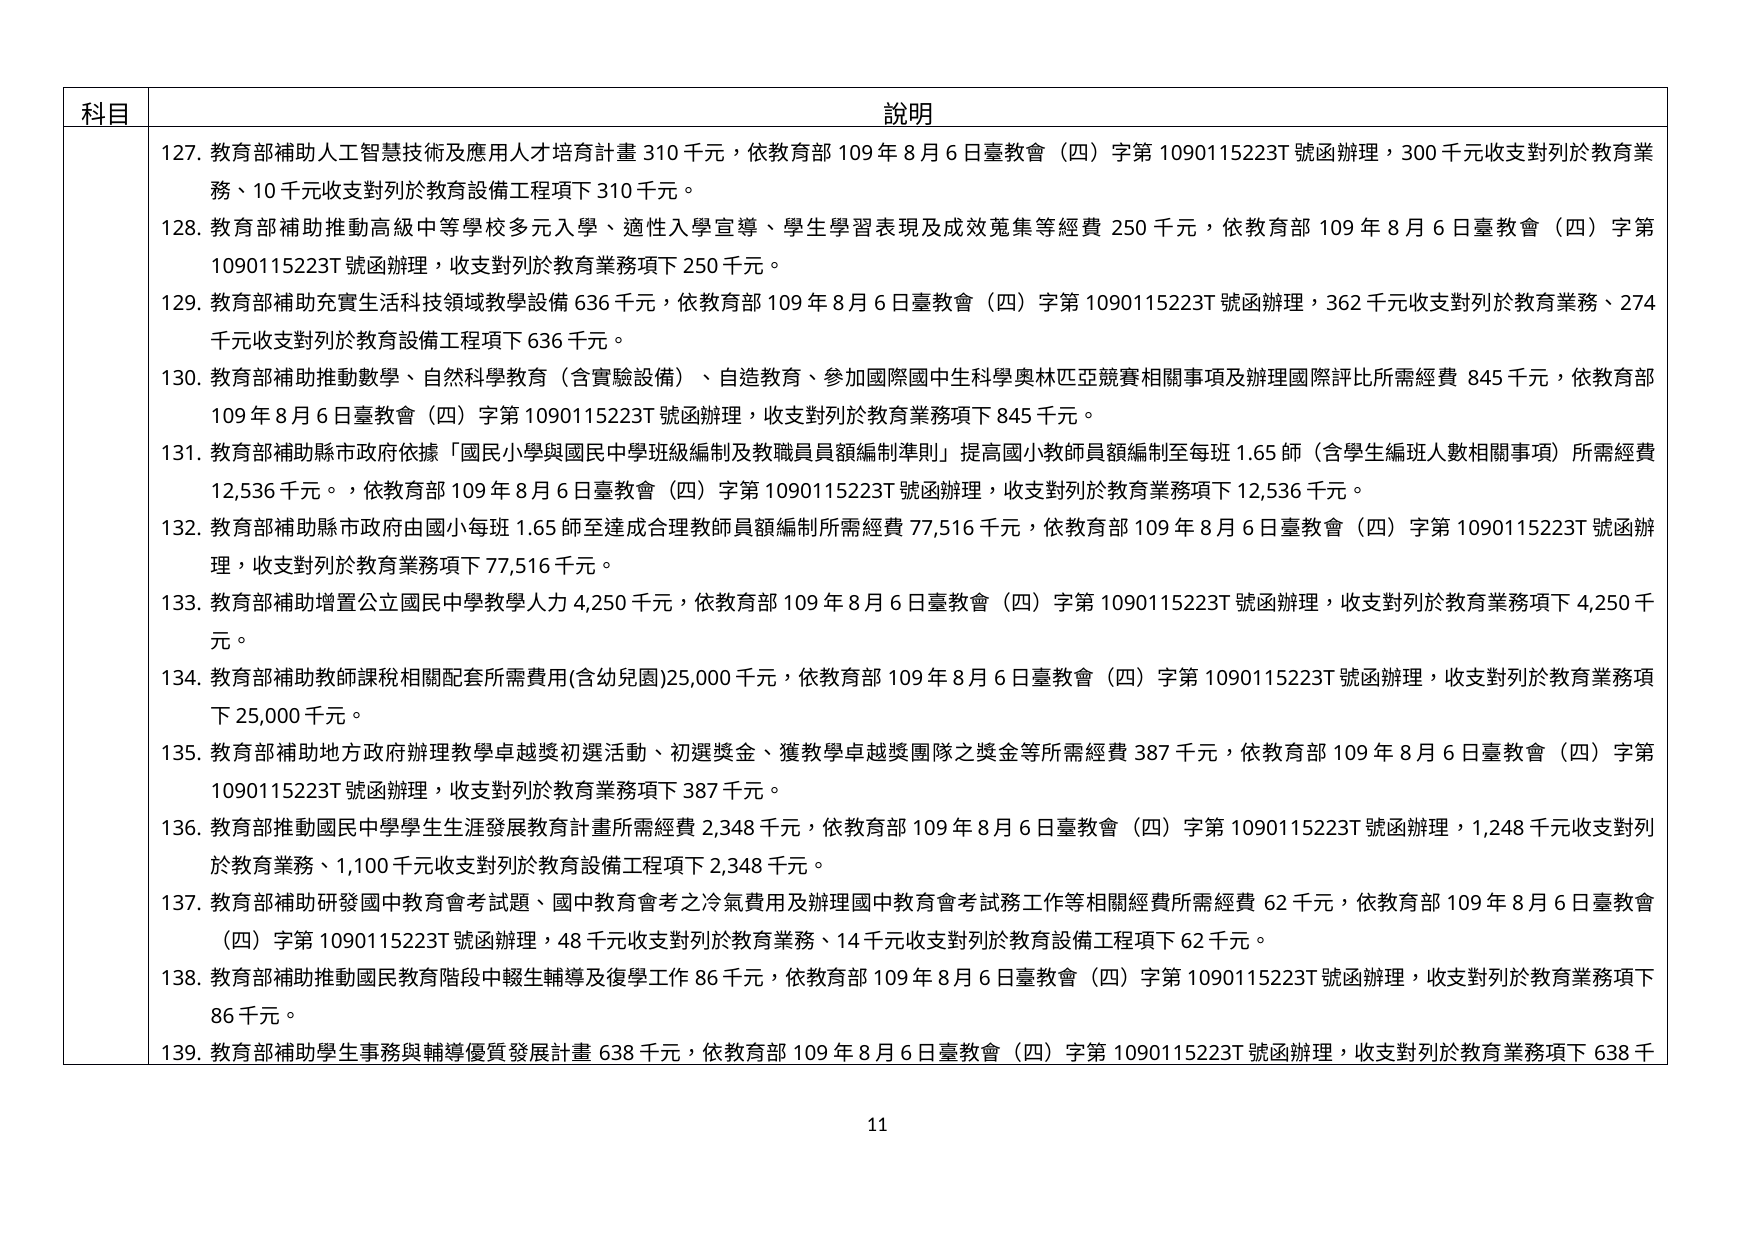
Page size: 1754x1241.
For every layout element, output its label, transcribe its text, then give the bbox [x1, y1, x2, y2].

table_header 說明 [149, 88, 1667, 126]
table_cell 行政處25千元。 經濟部能源局108.7.11能油字第10800563800號函補助本府建設處平板電腦乙台25,000元25千元。 財政處54,979千元。 按「加值型及非加值型營業稅法」第11條第4項規定補助51,939千元，依財政部109年8月18日台財庫字第10903729960號函辦理。51,939千元。 修正土地增值稅稅率及增訂放寬自用住宅用地優惠稅率次數限制規定造成地方政府土地增值稅稅收之實質損失補助398千元，依財政部賦稅署109年8月6日臺稅財產字第10904616120號函辦理。203千元。 110年度菸品健康福利捐供私劣菸品查緝經費2,837千元，依財政部109年4月29日台財庫字第10903664741號函辦理，收支併列於財政行政-財政管理-菸酒業務分支計畫項下2,837千元。 民政處3,842千元。 推動都市原住民族基本權利及自治事務實施計畫14仟元,依原住民族委員會109年8月7日原民綜字第1090042783函辦理，收支對列於民政業務-業務費-一般事務費項下14千元。 補助經濟弱勢原住民建購及修繕住宅計畫經費170仟元(依原住民族委員會109年8月7日原民綜字第1090042783函辦理辦理，收支對列民政業務-業務費-一般事務費10千元。(經常門)、民政業務-獎補助費-社會福利津貼與濟助160千元。(資本門)。)170千元。 原住民族語言推廣人員設置補助計畫870仟元，(依原住民族委員會109年8月7日原民綜字第1090042783函辦理，收支對列民政業務-業務費830仟元(經常門)、民政業務-設備及投資20仟元(資本門)850千元。 都市原住民族發展計畫-辦理原住民家庭及社會教育推廣活動210仟元(依原住民族委員會109年8月7日原民綜字第1090042783函辦理，收支對列民政業務-業務費-一般事務費項下。)210千元。 「都市原住民族發展方案-強化原住民基本生活安全」-急難救助、消費者保護者保護業務宣導200仟元(依原住民族委員會109年8月7日原民綜字第1090042783函辦理，收支對列於民政業務-業務費-一般事務費100仟元、民政業務-獎補助費-社會福利津貼與濟助100仟元。)200千元。 原住民族綜合發展基金貸款業務經費110仟元(依原住民族委員會109年8月7日原民綜字第1090042783函辦理，收支對列於民政業務-業務費-一般事務費項下)110千元。 都市原住民族發展計畫-辦理原住民族文化、體育、歲時祭儀活動44千元。(依原住民族委員會109年8月7日原民綜字第1090042783函辦理，收支對列於民政業務業務費-一般事務費項下。)44千元。 補助地方政府辦理僱用原住民就業服務人員計畫經費655千元。(依原住民族委員會109年8月7日原民綜字第1090042783函辦理，收支對列於民政業務-業務費項下)655千元。 都市原住民發展計畫-提升原住民就業競爭力實施計畫13仟元(原住民族委員會109年8月7日原民綜字第1090042783函辦理，收支對列民政業務-業務費-一般事務費項下)13千元。 補助原住民族長者裝置假牙補助249仟元(依原住民族委員會109年8月7日原民綜字第1090042783函辦理，收支對列於民政業務-獎補助費-社會福利津貼與濟助項下)249千元。 110年促進原住民中高齡就業計畫267仟元(依原住民族委員會109年8月7日原民綜字第1090042783函辦理，收支對列於民政業務-獎補助費-社會福利津貼與濟助項下)267千元。 一般替代役役男家屬生活扶慰助經費50千元。，依內政部役政署109年8月4日役署主字第1091120090號函辦理，收支對列於民政管理-役政業務項下。50千元。 一般替代役役男輸送經費85千元，依內政部役政署109年8月4日役署主字第1091120090號函辦理，收支對列於民政管理-役政業務項下。85千元。 役男新制體檢經費800千元，依內政部役政署109年8月4日役署主字第1091120090號函辦理，收支對列於民政管理-役政業務項下。800千元。 在營軍人家屬生活扶慰助經費100千元，依內政部役政署109年8月4日役署主字第1091120090號函辦理，收支對列於民政管理-役政業務項下。100千元。 研發替代役役男入營輸送作業經費25千元，依內政部役政署109年8月5日役署甄字第1091050764號函辦理，收支對列於民政管理-役政業務項下。25千元。 工務處674,753千元。 金門大橋建設計畫110年度預算124,916千元（依交通部109年8月6日路規計字第1090096744號函，收支對列124,916千元)。124,916千元。 營建署110年度生活圈道路交通系統建設計畫「金湖鎮三多路道路改善第二期工程」42,028千元，依內政部109年8月3日台內營字第10908135931號函，收支對列於道路整建工程。42,028千元。 營建署110年度生活圈道路交通系統建設計畫「烈嶼鄉海岸線環島道路拓寬工程」21,567千元，依內政部109年8月3日台內營字第10908135931號函，收支對列於道路整建工程。21,567千元。 內政部營建署「104-111生活圈道路交通系統建設計畫」-「金湖鎮太湖路道路拓寬改善第二期工程」16,482千元，依內政部營建署109年8月11日營署南字第1093306986號函，收支對列於道路整建工程（10,260千元，餘已列於以前年度）。16,482千元。 內政部營建署110年度「邁向3D智慧國土-內政地理資訊3D化推動計畫(110-114年)─公共設施管線資料庫暨管理系統整合應用建置計畫」1,600千元，依內政部營建署109年8月10日營署工程字第1090060448號函，收支對列於道路整建工程。1,600千元。 「蓄水建造物更新及改善計畫」﹙第三期﹚，經濟部水利署109年8月6日經水源字第10915076220號函補助，收支對列於農漁水利行政-水利管理項下。23,000千元。 「自來水用戶設備外線補助計畫」，經濟部水利署109年7月27日經水事字第10931060730號函補助，收支對列於農漁水利行政-水利管理項下。690千元。 「離島供水營運虧損差價補貼」，經濟部水利署109年7月28日經水事字第10931060440號函補助，收支對列於營業基金-自來水廠項下。160,000千元。 「污水下水道第五期建設計畫」183,080仟元，依內政部營建署109年8月10日營署水字第1091164033號函辦理，收支對列於社區環保行政-下水道管理項下。183,080千元。 污水下水道第五期建設計畫約用人員110年度工作經費7,904仟元，依內政部營建署109年8月10日營署水字第1091164033號函辦理，收支對列於社區環保行政-下水道管理項下。7,904千元。 離島地區供水改善計畫第二期，經濟部水利署109年8月4日經水源字第10915074830號函補助，收支對列於農漁水利行政-水利管理項下。30,000千元。 110年度全國水環境改善計畫974仟元，依經濟部水利署109年8月4日經水河字第10916098300號函辦理，收支對列於農漁水利行政-水利管理項下。974千元。 110年度「水災智慧防災計畫-韌性防災措施」1280仟元，依經濟部水利署109年8月5日經水防字第10933033410號函辦理，收支對列於農漁水利行政-水利管理項下。1,280千元。 辦理「縣市管河川及區域排水整體改善計畫」110年度防洪綜合治理工程、防洪綜合治理工程用地、應急工程、規劃及規劃檢討、生態檢核工作與非工程措施等計畫補助35,000仟元，依經濟部水利署109年8月5日經水河字第10916100580號函辦理，收支對列於農漁水利行政-水利管理項下。35,000千元。 縣市管河川及區域排水整體改善計畫-下水道及都市區其他排水第三期(110~111年)300仟元，依內政部營建署109年8月10日營署水字第1091166938號函辦理，收支對列於雨水下水道工程項下。300千元。 「加強平地人工湖及伏流水推動計畫」-金沙溪人工湖3,000仟元，依經濟部水利署109年8月5日經水源字第10915074520號函辦理，收支對列於農漁水利行政-水利管理項下。3,000千元。 「109年度金門縣山外溪優化計畫」22,932仟元，依行政院環境保護署109年8月7日環署水字第1090060424號函辦理，收支對列於農漁水利行政-水利管理項下。22,932千元。 觀光處222,213千元。 110年輔導金門觀光產業提升服務品質計畫計200萬元(交通部觀光局補助180萬元，縣配合款20萬元)，收支對列於觀光事業業務項下。1,800千元。 110年輔導金門地區遊覽車汰舊換新計畫(行政院環境保護署補助900萬元，縣配合款900萬元編於觀光發展基金內)，收支對列於觀光事業業務-一般事務費項下。依據行政院108年3月25日院臺經字第1080164587D號函辦理9,000千元。 「110年度結合縣市政府推動強化海域、海岸救生救難能量計畫—金門縣水域遊憩活動告示牌面更新」總計劃100萬元（海洋委員會補助80萬元收支對列，縣款20萬元），依據海洋委員會109年7月28日海域安字第1090008119號函核定補助辦理，收支對列於觀光企劃業務項下）。800千元。 海域遊憩活動一站式服務資訊平臺擴充計畫-金門縣海域觀光亮點資訊開放計畫966,000元整（海洋委員會補助772,800元收支對列，縣款193,200元），依據海洋委員會109年8月10日海洋產字第1090008672號函核定補助辦理，收支對列於觀光企劃業務項下+200元補至千元）。773千元。 108年公路公共運輸多元推升計畫-108年擴大秋冬國民旅遊使用電子票證搭『台灣好行金門線』旅遊優惠行銷計畫(依交通部公路總局108年10月5日路運計第1080115177號函核定計畫辦理，收支對列於交通業務項下)567千元。 108年公路公共運輸多元推升計畫-大橋通車大眾運輸路網重整計畫(依交通部公路總局108年10月5日路運計第1080115177號函核定計畫辦理，收支對列於交通業務項下)2,000千元。 109年公路公共運輸多元推升計畫「109年連續假期公共運輸轉乘市區客運優惠及使用電子票證搭乘『台灣好行』旅遊優惠」(依交通部公路總局109年6月23日路運計第1090076580號函核定計畫辦理，收支併列於交通業務項下)。1,059千元。 109年度台灣好行服務升級計畫-金門A線(水頭翟山線)、B線(古寧頭戰場線)、C線(獅山民俗村線)、D線(榕園太湖線)、E線(風獅爺主題公車路線)、F線(尋城趣文化小旅行路線)細部計畫書(依交通部觀光局109年3月12日觀旅字第1095000291A號函核定計畫辦理，收支併列於交通業務項下)2,000千元。 109年度公路公共運輸多元推升計畫-建構一般型候車亭─2座(依交通部公路總局109年8月10日路運計字第1090098734號函核定計畫辦理，收支對列於交通業務項下)500千元。 109年度「智慧運輸系統發展建設計畫」-「金門公車預約叫車ＡＰＰ開發計畫」（依交通部109年2月21日交科字第1095000949號函核定計畫辦理，收支對列於交通業務項下)702千元。 110年「智慧運輸系統發展建設計畫」-「金門縣交通控制系統建置案」(依據交通部109.08.07交科字第1095010054號函核定計畫辦理，收支併列於交通業務項下)。0千元。 110年公路公共運輸服務升級計畫-車輛汰舊換新(依據交通部公路總局109年8月6日路規計字第1090096744號函辦理，收支對列於交通業務項下)15,640千元。 110年度公路公共運輸服務升級計畫-市區汽車客運業營運及服務評鑑(依據交通部公路總局109年8月6日路規計字第1090096744號函核定計畫辦理，收支對列於交通業務項下)480千元。 110年度公路公共運輸服務升級計畫-市區汽車客運業營運虧損補貼─既有路線(依據交通部公路總局109年8月6日路規計字第1090096744函，收支對列於營業基金-車船處-獎補助-對特種基金補助項下項下)23,000千元。 109年度公路公共運輸多元推升計畫-市區汽車客運業營運及服務評鑑(依據交通部公路總局109年4月6日路運計字第1090027059號函核定計畫辦理，收支對列於交通業務項下)480千元。 金門縣第五期(108-111年)離島綜合建設實施方案-109年電動機車補助計劃(依行政院108年3月25日院臺經字第1080164587D號函核定計畫辦理，收支併列於交通業務項下)540千元。 「前瞻基礎建設-城鄉建設-改善停車問題計畫」－「金城國中地下停車場」(依公路總局108年8月22日路交管字第1080099579號函辦理，收支對列於設備及投資項下)56,000千元。 「前瞻基礎建設-城鄉建設-改善停車問題計畫」－「中正國小地下停車場」(依公路總局108年12月20日路交管字第1080156149號函辦理，收支對列於設備及投資項下)56,000千元。 「前瞻基礎建設-城鄉建設-改善停車問題計畫」－「金沙國小地下停車場」(依公路總局108年10月3日路交管字第1080117129號函辦理，收支對列於設備及投資項下)50,625千元。 國家通訊傳播委員會補助109年有線廣播電視事業發展基金款項計新台幣247千元整(千元為單位)，依國家通訊傳播委員會109年8月12日通傳平臺字第10941022210號函(收支對列於城市行銷業務-業務費項下)247千元。 建設處150,695千元。 石油管理業務600千元，依經濟部能源局108.07.11能油字第10800563800號函補助，575仟元收支對列於公用事業管理項下，25仟元收支對列於一般建築及設備-資訊設備。575千元。 太陽能熱水系統補助(行政院108.3.25院臺經字第1080164587D號，收支對列於公用事業業務項下)。1,500千元。 再生能源認定作業(經濟部能源局109.07.22能技字第1090018436C號，收支對列於公用事業業務項下)。1,123千元。 辦理保護區及自然地景經營管理計畫500千元，依行政院農業委員會109年8月12日農會字第1090122244號函。(收支對列於農林管理-農委會補助計畫項下)500千元。 辦理公所辦理申請民參加農民（全民）健康保險者現地勘查補助計畫1千元，依行政院農業委員會109年8月10日農會字第1090122244號函。(收支對列於農林管理-農委會補助計畫項下)1千元。 辦理加強農地利用管理計畫51千元，依行政院農業委員會109年8月10日農會字第1090122244號函。(收支對列於農林管理-農委會補助計畫項下)51千元 辦理推動野生動植物合理利用之管理計畫900千元，依行政院農業委員會109年8月10日農會字第1090122244號函。(收支對列於農林管理-農委會補助計畫項下)900千元。 辦理生物多樣性保育及入侵種管理計畫2,000千元，依行政院農業委員會109年8月10日農會字第1090122244號函。(收支對列於農林管理-農委會補助計畫項下)2,000千元。 辦理樹木健康-入侵植物防治計畫500千元，依行政院農業委員會109年8月10日農會字第1090122244號函。(收支對列於農林管理-農委會補助計畫項下)500千元 辦理強化健康農業之農藥使用管理計畫100千元，依行政院農業委員會109年8月10日農會字第1090122244號函。(收支對列於農林管理-農委會補助計畫項下)100千元 辦理農業產銷班組織及登記農場輔導計畫50千元，依行政院農業委員會109年8月10日農會字第1090122244號函。(收支對列於農林管理-農委會補助計畫項下)50千元 辦理農業生產災情查報及相關資訊系統功能增修與維護計畫670千元，依行政院農業委員會109年8月10日農會字第1090122244號函。(收支對列於農林管理-農委會補助計畫項下)670千元。 辦理厚植種苗產業競爭力計畫31千元，依行政院農業委員會109年8月10日農會字第1090122244號函。(收支對列於農林管理-農委會補助計畫項下)31千元。 辦理加強農機管理暨服務農民資訊化計畫15千元，依行政院農業委員會109年8月10日農會字第1090122244號函。(收支對列於農林管理-農委會補助計畫項下)15千元。 辦理農產品安全品質監測與管制計畫65千元，依行政院農業委員會109年8月10日農會字第1090122244號函。(收支對列於農林管理-農委會補助計畫項下)65千元。 辦理發展有機農業計畫38千元，依行政院農業委員會109年8月10日農會字第1090122244號函。(收支對列於農林管理-農委會補助計畫項下)38千元。 辦理金門縣高梁收購補貼計畫25,000千元，依行政院農業委員會109年8月10日農會字第1090122245號。(收支對列於農林管理-農林業務項下)25,000千元。 辦理110年度休閒農場查核及輔導管理計畫169千元，依行政院農業委員會109年8月10日農會字第1090122245號函。(收支對列於農林管理-農委會補助計畫項下)169千元。 辦理溯源農產品驗證輔導及安全管理與行銷計畫18千元，依行政院農業委員會109年8月10日農會字第1090122244函。(收支對列於農林管理-農委會補助計畫項下)18千元。 辦理國土生態保育綠色網路建置計畫23,800千元，依行政院農業委員會109年8月10日農會字第1090122244號函。(收支對列於農林管理-農委會補助計畫項下)23,800千元。 辦理縣市農村總合發展計畫10,000千元，依行政院農業委員會109年8月10日農會字第1090122245號函。(收支對列於農林管理-農委會補助計畫項下)10,000千元。 辦理社區農村再生專案管理及輔導計畫與培根計畫1,900千元，依行政院農業委員會109年8月10日農會字第1090122245號函。(收支對列於農林管理-農委會補助計畫項下)1,900千元。 辦理農業保險試辦計畫50千元，依行政院農業委員會109年8月10日農會字第1090122244號函。(收支對列於農林管理-農委會補助計畫項下)50千元。 辦理農地重劃區緊急農水路改善工程計畫4,000千元，依行政院農業委員會109年8月10日農會字第1090122244號函。(收支對列於農林管理-農委會補助計畫項下)4,000千元。 辦理加速推動地方創生計畫-地方創生農山漁村發展建設500千元，依行政院農業委員會109年8月10日農會字第1090122244號函。(收支對列於農林管理-農委會補助計畫項下)500千元。 辦理補助違法屠宰行為查緝計畫100千元，依行政院農業委員會109年8月10日農會字第1090122244號函。〈收支對列於畜產推廣-農委會補助計畫項下〉100千元。 辦理畜牧場登記管理計畫20千元。，依行政院農業委員會109年8月10日農會字第1090122244號函。〈收支對列於畜產推廣-農委會補助計畫項下〉20千元。 辦理補助加強飼料生產與衛生安全管理計畫20千元，依行政院農業委員會109年8月10日農會字第1090122244號函。〈收支對列於畜產推廣-農委會補助計畫項下〉20千元。 辦理新湖漁港改善工程(第二年)約7,200千元，依行政院農業委員會109年1月16日漁一字第1091313121。〈收支對列於漁牧管理-漁牧業務分支計畫項下。〉、110年編列8,000千元。(離島基金補助3,600仟元、漁業署補助3,600仟元、縣配合款800仟元」)。7,200千元。 辦理補助強化畜牧廢棄物管理及資源化推動44千元，依行政院農業委員會109年8月10日農會字第1090122244號函。〈收支對列於畜產推廣-農委會補助計畫項下〉44千元。 辦理110年金門縣鱟保育區維護管理計畫，計畫總經費約500千元，依海洋委員會海洋保育署109年8月10日海保綜字第1090006497E號函。〈收支對列於漁牧管理—漁牧業務—分支計畫項下。〉、110年編列500千元(海洋委員會海洋保育署補助375仟元、縣配合款125仟元」)。375千元。 辦理維護傳統建築風貌獎助計畫(依行政院108年3月25日院臺經字第1080164587D號函辦理，離島建設基金補助本府2000萬元，收支對列於金門縣城鄉發展基金-會費、捐助、補助、分攤、照護、救濟與交流活動費-捐助、補助與獎助-捐助個人項下)。20,000千元。 「城鎮風貌及創生環境營造計畫」47,000千元及「加速推動地方創生計畫-內政部」2,380仟元，依內政部營建署109年8月20日營署都字第1091175445號函辦理，收支對列於城鎮風貌美化項下。49,380千元。 社會處128,053千元。 辦理「社區培力育成中心計畫」720千元，依109年3月31日衛授家字第1090500492號函辦理，收支對列於社會行政-社團志工管理-志願服務與社團輔導項下。720千元。 勞動部「補助直轄市、縣市政府督促事業單位遵守勞動基準法令實施計畫」補助經費735千元〈勞動部109年6月44日勞職授字第1090202612號〉收支對列於勞工行政業務─人事費；勞工行政業務─業務費735千元。 健保署補助鄉鎮公所辦理健保業務之經費1,794千元(衛福部中央健康保險署109年7月30日健保承字第109351784號函辦理)收支對列於社會救助-救濟管理項下。1,794千元。 衛生福利部補助辦理109年度金門縣實物銀行人力服務計畫經費471,366元(衛生福利部108年11月29日衛部救字第1081370197號函),整補634元至千元為472,000元整。472千元。 強化社會安全網計畫(補助直轄市及縣市政府進用社工人力)-(衛生福利部109年8月6日衛部會字第1092460492號函,收支對列於身心障礙業務項下314千元。 金門縣身心障礙者權利公約教育訓練及意識提升計畫經費200千元（衛福部社家署108年11月28日社家企字第1080502587號函）收支對列於身心障礙業務項下。200千元。 公益彩券回饋金辦理金門縣身心障礙者自立生活支持計畫1,187,000元（依據108年11月28日社家企字第1080502587號函，收支對列於身心障礙業務項下。1,187千元。 公益彩券回饋金辦理視覺障礙者生活重建服務方案計畫1,251,000元(衛福部社家署108年11月28日社家企字第1080502587號收支對列於身心障礙福利業務項下。1,251千元。 公益彩券回饋金補助辦理建構身心障礙者無障礙交通服務網計畫493,000千元（衛生福利部社會及家庭署108年11月28日社家企字第1080502587號函辦理。）收支對列於身心障礙業務項下。493千元。 公益彩券回饋金辦理心智障礙者雙老家庭支持整合服務計畫補助款681,000元(依衛生福利部社會及家庭署108年11月28日社家企字第1080502587號函)。收支對列於身心障礙業務項下。681千元。 衛生福利部社家署署110年度「因應社會救助法修正增加對地方政府補助經費-身心障礙者生活補助1,097千元、日間照顧及住宿式照顧費用補助446千元、輔具費用補助19千元」計1,562千元(衛福部社家署109年7月10日社家障字第1090700916號)收支對列於社福管理-身心障礙業務項下。1,562千元。 身心障礙者日間照顧機構費用補助經費109千元。（衛福部社家署109年5月29日社家障字第1090700665號函辦理）收支對列於身心障礙福利服務項下。109千元。 提升社區式身心障礙服務量能相關計畫經費11,454千元（衛服部109年7月15日社家障字第1090700739號函)布建輔具服務資源4826千(含資本門380千)、身心障礙家庭托顧服務2472千(含資本門144千)、身心障礙社區式日間服務布建1991千、身心障者多元社區居住與生活服務1945千(含資本門300千)、身心障礙臨時及短期照顧220千，總計收支對列11454千(含資本門824千)，自籌2022千，合計9,957千）收支對列於身心障礙福利服務項下。11,454千元。 金門縣政府補助辦理身心障礙者主動關懷服務方案893,000(衛福部社家署108年11月28日社家企字第1080502587號函，收支對列於收支對列於身心障礙福利服務項下。893千元。 金門縣政府補助辦理身心障礙者家庭照顧者支持服務計畫案衛福部社家署108年11月28日社家企字第1080502587號函收支對列1,073,000元)，收支對列於身心障礙福利服務項下。1,073千元。 強化社會安全網計畫(補助直轄市及縣市政府進用社工人力)-老人保護約聘社工人力薪資,風險工作費,年終獎金,休假補助,勞工退休,健保費,勞保費(衛生福利部109年1月22日衛授會字第1080502792號,收支對列400,000元於老人福利服務項下)400千元。 委託專業團隊輔導建立本縣社區照顧關懷據點(含督導費)費用(依據衛生福利部社會及家庭署109年7月23日社家老字第1090800477號函，收支對列22,558千元。 於老人福利服務項下)22,558千元依據本縣中低收入老人生活津貼審核作業規定辦理補助本縣中低收入老人生活津貼。(衛生福利部社會及家庭署109年7月23日社家老字第1090800468號函，收支對列100千元於老人福利服務項下。）100千元補助本縣老人假牙補助費用510萬元(依據本府補助老人裝置假牙實施要點辦理)（依據衛生福利部社會及家庭署109年7月24日社家老字第1090800469號函收支對列100千元於老人福利服務項下）。100千元。 補助本縣失能老人機構安置費用及依據老人福利法補助長者進駐機構服務費用和老人保護安置費用與老人監護宣告等相關費用(依據本府辦理老人收容安置補助實施計畫辦理，依衛生福利部社會及家庭署109年7年7日社家老字第1090800443號，收支對列1,235千元於老人福利服務項下)。1,235千元。 補助本縣住宿式服務機構使用者方案費用依據衛生福利部109年8月6日衛部顧字第1091962001號函(收支對列3,500千元於老人福利服務項下)3,500千元。 社區照顧關懷據點創新方案-(1)排除社會孤立服務-結合點外關懷服務，針對獨居老人或社區長輩提供安心生活、守護方案。(衛生福利部社會及家庭署108年11月28日社家企字第1080502587號)收支對列676,000元於老人福利服務項下676千元。 社區照顧關懷據點創新方案-據點長輩及志工數位能力提升方案(衛生福利部社會及家庭署108年11月28日社家企字第1080502587號)收支對列500,000元於老人福利服務項下500千元。 衛生福利部社會及家庭署核定補助辦理發展遲緩兒童療育費用100仟元，依據衛生福利部社會及家庭署109.7.29社家支字第1090900988號函補助100仟元，收支對列於兒少業務項下。100千元。 托育公共及準公共化服務暨托育管理，衛生福利部社會及家庭署109年8月3日社家支字第1090104517號函補助9,901千元，收支對列於兒少業務項下9,901千元。 特殊境遇家庭扶助，衛生福利部社會及家庭署109.7.14社家支字1090106594號函補助955仟元，收支對列於婦女業務項下955千元。 托育專案人力，衛生福利部社會及家庭署109年5月7日社家支字第1090104291號函補助425千元整，收支對列於兒少業務項下。425千元。 育有未滿二歲兒童育兒津貼，衛生福利部社會及家庭署109.7.27社家幼字第1090600788號函補助57,536仟元，收支對列於兒少業務項下。57,536千元。 育有未滿2歲兒童育兒津貼專案服務與教育宣導，衛生福利部社會及家庭署109.7.28社家幼字第1090600806號函，收支對列於兒少業務項下支應。666千元。 衛生福利部計畫型補助保護性社工人力兒保社工2名，計982千元，衛生福利部109年8月6日衛部護字第1091460711號函，收支對列於兒少業務項下。982千元。 衛生福利部補助強化社會安全網計畫-整合保護性服務及因應高度風險個案新增保護社工2名，計615千元，衛生福利部109.1.22衛授家字第1080502792號函，收支對列於兒少業務項下)615千元。 衛生福利部社會及家庭署補助辦理社福中心與資源網絡佈建-社福中心11名社工及2名督導人力經費(3,418千元)及中心業務費(432千元)，共計3,850千元，衛生福利部社會及家庭署109.8.10社家支字第1090901025號函，收支對列於兒少業務項下。3,850千元。 衛生福利部補助脫貧方案家庭服務人力，衛生福利部109.8.6社家支字第1092460492號函補助245千元，收支對列於兒少業務項下。245千元。 藥癮者家庭支持服務及資源培力計畫-方案社工人事費、業務費及專案計畫管理費計743千元，衛生福利部補助109.4.28衛部救字第1090113669號函，收支對列於兒少業務項下。743千元。 補助新住民生活適應輔導實施計畫費用28千元（依據內政部移民署109年7月10日移署移字第1090072802號函辦理）收支對列於社會行政-鄉親及外配管理-鄉親及外配業務項下。28千元。 教育處712,470千元。 教育部國民及學前教育署補助109年度國民中學技藝教育充實改善教學設備計畫經費72千元，依教育部國民及學前教育署109年6月23日臺教國署國字第1090071769號函辦理，收支對列於教育業務項下（109年動2）72千元。 教育部補助縣(市)教育網路中心基礎維運計畫/國民中小學校園網路電路費計畫/國中小科技輔助自主學習推動計畫3,588千元，依教育部109年8月6日臺教會（四）字第1090115223T號函辦理，3433千元。收支對列於教育業務、155千元收支對列於教育設備工程項下3,588千元。 教育部補助數位機會中心設置、營運及督導、數位學伴計畫經費1278千元，依教育部109年8月6日臺教會（四）字第1090115223T號函辦理，1178千元收支對列於教育業務、100千元收支對列於教育設備工程項下1,278千元。 教育部補助人工智慧技術及應用人才培育計畫310千元，依教育部109年8月6日臺教會（四）字第1090115223T號函辦理，300千元收支對列於教育業務、10千元收支對列於教育設備工程項下310千元。 教育部補助推動高級中等學校多元入學、適性入學宣導、學生學習表現及成效蒐集等經費250千元，依教育部109年8月6日臺教會（四）字第1090115223T號函辦理，收支對列於教育業務項下250千元。 教育部補助充實生活科技領域教學設備636千元，依教育部109年8月6日臺教會（四）字第1090115223T號函辦理，362千元收支對列於教育業務、274千元收支對列於教育設備工程項下636千元。 教育部補助推動數學、自然科學教育（含實驗設備）、自造教育、參加國際國中生科學奧林匹亞競賽相關事項及辦理國際評比所需經費845千元，依教育部109年8月6日臺教會（四）字第1090115223T號函辦理，收支對列於教育業務項下845千元。 教育部補助縣市政府依據「國民小學與國民中學班級編制及教職員員額編制準則」提高國小教師員額編制至每班1.65師（含學生編班人數相關事項）所需經費12,536千元。，依教育部109年8月6日臺教會（四）字第1090115223T號函辦理，收支對列於教育業務項下12,536千元。 教育部補助縣市政府由國小每班1.65師至達成合理教師員額編制所需經費77,516千元，依教育部109年8月6日臺教會（四）字第1090115223T號函辦理，收支對列於教育業務項下77,516千元。 教育部補助增置公立國民中學教學人力4,250千元，依教育部109年8月6日臺教會（四）字第1090115223T號函辦理，收支對列於教育業務項下4,250千元。 教育部補助教師課稅相關配套所需費用(含幼兒園)25,000千元，依教育部109年8月6日臺教會（四）字第1090115223T號函辦理，收支對列於教育業務項下25,000千元。 教育部補助地方政府辦理教學卓越獎初選活動、初選獎金、獲教學卓越獎團隊之獎金等所需經費387千元，依教育部109年8月6日臺教會（四）字第1090115223T號函辦理，收支對列於教育業務項下387千元。 教育部推動國民中學學生生涯發展教育計畫所需經費2,348千元，依教育部109年8月6日臺教會（四）字第1090115223T號函辦理，1,248千元收支對列於教育業務、1,100千元收支對列於教育設備工程項下2,348千元。 教育部補助研發國中教育會考試題、國中教育會考之冷氣費用及辦理國中教育會考試務工作等相關經費所需經費62千元，依教育部109年8月6日臺教會（四）字第1090115223T號函辦理，48千元收支對列於教育業務、14千元收支對列於教育設備工程項下62千元。 教育部補助推動國民教育階段中輟生輔導及復學工作86千元，依教育部109年8月6日臺教會（四）字第1090115223T號函辦理，收支對列於教育業務項下86千元。 教育部補助學生事務與輔導優質發展計畫638千元，依教育部109年8月6日臺教會（四）字第1090115223T號函辦理，收支對列於教育業務項下638千元。 教育部補助各地方政府增置專任輔導教師、學生輔導諮商中心運作經費及專任專業輔導人員人事費17,756千元，依教育部109年8月6日臺教會（四）字第1090115223T號函辦理，收支對列於教育業務項下17,756千元。 教育部補助置國民中小學輔導教師之減授課節數鐘點費532千元，依教育部109年8月6日臺教會（四）字第1090115223T號函辦理，收支對列於教育業務項下532千元。 教育部補助自願赴偏遠地區學校服務之校長及教師投保傷害保險之保險費115千元，依教育部109年8月6日臺教會（四）字第1090115223T號函辦理，收支對列於教育業務項下115千元。 教育部補助地方政府辦理教師諮商輔導支持服務100千元，依教育部109年8月6日臺教會（四）字第1090115223T號函辦理，收支對列於教育業務項下100千元。 教育部補助強化智慧學習暨教學計畫經費－影音和VR示範學校經費850千元，依教育部109年8月12日臺教會（四）字第1090116696T號函辦理，250千元收支對列於教育業務、600千元收支對列於教育設備工程項下850千元。 教育部補助校園5G示範應用教室與學習載具計畫經費6,920千元，依教育部109年8月12日臺教會（四）字第1090116696T號函辦理，710千元收支對列於教育業務、6,210千元收支對列於教育設備工程項下6,920千元。 教育部補助強化智慧學習暨教學計畫－普及辦理數位教學教師增能課程經費61千元，依教育部109年8月12日臺教會（四）字第1090116696T號函辦理，收支對列於教育業務項下61千元。 教育部國民及學前教育署補助辦理公立高級中等以下學校校舍耐震能力改善計畫（109-111年度）補強工程經費12,004千元，依教育部國民及學前教育署109年1月8日臺教國署國字第1080153563號函辦理，收支對列於教育設備工程項下12,004千元。 教育部補助辦理國民中小學校舍耐震能力評估及補強改善計畫增置人力經費616千元，依教育部109年8月6日臺教會（四）字第1090115223T號函辦理，收支對列於教育業務項下616千元。 教育部補助辦理氣候變遷人才培育及校園防災教育推動、永續循環校園計畫經費2,450千元。，依教育部109年8月6日臺教會（四）字第1090115223T號函辦理，2,000千元收支對列於教育業務、450千元收支對列於教育設備工程項下2,450千元。 教育部補助改善國民中小學校園環境、設施及充實教學設備6,951千元，依教育部109年8月6日臺教會（四）字第1090115223T號函辦理，收支對列於教育設備工程項下6,951千元。 教育部補助公立國民中小學老舊廁所整修工程費用2,560千元，依教育部109年8月6日臺教會（四）字第1090115223T號函辦理，收支對列於教育設備工程項下2,560千元。 教育部補助改善偏鄉國民中小學師生宿舍經費900千元，依教育部109年8月6日臺教會（四）字第1090115223T號函辦理，收支對列於教育設備工程項下900千元。 教育部補助離島地區國民教育建設計畫經費19,000千元，依教育部109年8月6日臺教會（四）字第1090115223T號函辦理，收支對列於教育設備工程項下19,000千元。 教育部補助離島地區國民中小學學生書籍費及交通費7,000千元。，依教育部109年8月6日臺教會（四）字第1090115223T號函辦理，收支對列於教育業務項下7,000千元。 教育部補助發展偏鄉教育相關計畫(含教學換宿計畫、教學訪問教師計畫)及教育優先區計畫經費29,902千元，依教育部109年8月6日臺教會（四）字第1090115223T號函辦理，12,720千元收支對列於教育業務、17,182千元收支對列於教育設備工程項下29,902千元。 教育部補助國民中小學弱勢學生代收代辦費50千元，依教育部109年8月6日臺教會（四）字第1090115223T號函辦理，收支對列於教育業務項下50千元。 教育部補助辦理教科書審查及部編本教科書配套措施計畫所需經費674千元，依教育部109年8月6日臺教會（四）字第1090115223T號函辦理，收支對列於教育業務項下674千元。 教育部補助推動鼓勵家長參與教育計畫149千元，依教育部109年8月6日臺教會（四）字第1090115223T號函辦理，收支對列於教育業務項下149千元。 教育部補助地方政府執行強化校園安全防護工作180千元，依教育部109年8月6日臺教會（四）字第1090115223T號函辦理，收支對列於教育設備工程項下180千元。 教育部補助國民中小學及幼兒園場所投保公共意外責任保險經費125千元，依教育部109年8月6日臺教會（四）字第1090115223T號函辦理，收支對列於教育業務項下125千元。 教育部補助公立高級中等以下學校電力系統改善暨冷氣裝設計畫(110－111年)經費100,650千元，依教育部109年8月12日臺教會（四）字第1090116696T號函辦理，收支對列於教育設備工程項下100,650千元。 交通部補助辦理道路交通秩序與交通安全改進方案之加強交通安全教育年度工作計畫經費430千元，依交通部109年7月30日交安字第1095009713號函辦理，收支對列於教育業務項下430千元。 教育部補助金門縣偏鄉離島培育音樂藝術人才暨發展計畫經費4,500千元，依108年6月18日臺授國字第1080053260號函辦理，公務經費中央750千元、離島建設基金3,750千元，收支對列於教育業務項下4,500千元。 教育部補助兩岸金門青少年夏令營及南洋僑青返鄉尋根活動計畫經費1,600千元，依108年6月18日臺授國字第1080053260號函辦理，離島建設基金1,600千元，收支對列於教育業務項下1,600千元。 教育部國民及學前教育署補助109學年度第二期增置國民中小學圖書館閱讀推動教師計畫經費202千元，依教育部國民及學前教育署109年5月22日臺教國署國字第1090053304號函辦理，收支對列於教育業務項下202千元。 教育部訪視縣府執行樂齡學習政策實施計畫獎勵金200千元，依教育部109年7月10日臺教社（二）字第1090094406號函辦理，收支對列於教育業務項下200千元。 教育部推動各級學校及相關單位辦理美感與藝術教育相關措施經費3,484千元，依教育部109年8月6日臺教會（四）字第1090115223T號函辦理，3,009千元，收支對列於教育業務、475千元，收支對列於教育設備工程項下3,484千元。 教育部補助偏鄉學校藝文設施相關經費247千元，依教育部109年8月6日臺教會（四）字第1090115223T號函辦理，收支對列於教育設備工程項下247千元。 教育部補助辦理成人基本教育研習班、補習班及兒童課後照顧中心公共安全輔導相關業務、社會童軍教育，補助地方政府政府增置短期補習班管理輔導稽查人力，推展終身教育功能經費710千元，依教育部109年8月6日臺教會（四）字第1090115223T號函辦理，收支對列於教育業務項下710千元。 教育部推動社區教育經費1,600千元，依教育部109年8月6日臺教會（四）字第1090115223T號函辦理，1550千元收支對列於教育業務、50千元收支對列於教育設備工程項下1,600千元。 教育部補助推行家庭教育經費4,834千元，依教育部109年8月6日臺教會（四）字第1090115223T號函辦理，4,774千元收支對列於教育業務、60千元收支對列於教育設備工程項下4,834千元。 教育部補助推動高齡教育經費3,086千元，依教育部109年8月6日臺教會（四）字第1090115223T號函辦理，3,000千元收支對列於教育業務、86千元收支對列於教育設備工程項下3,086千元。 教育部補助多元閱讀推廣計畫、補助本國語文教育活動實施計畫經費150千元，依教育部109年8月6日臺教會（四）字第1090115223T號函辦理，收支對列於教育業務項下150千元。 教育部補助國民小學弱勢學生兒童課後照顧(含夜光天使及課後身心障礙專班)服務費用11,356千元，依教育部109年8月6日臺教會（四）字第1090115223T號函辦理，收支對列於教育業務項下11,356千元。 教育部補助推動國中小閱讀計畫(含閱讀磐石學校獎勵金)324千元，依教育部109年8月6日臺教會（四）字第1090115223T號函辦理，收支對列於教育業務項下324千元。 教育部補助提新住民子女及少數族群教育實施計畫經費3,500千元，依教育部109年8月6日臺教會（四）字第1090115223T號函辦理，收支對列於教育業務項下3,500千元。 教育部補助培訓新住民語文師資及推動新住民語文課程經費7,900千元，依教育部109年8月6日臺教會（四）字第1090115223T號函辦理，收支對列於教育業務項下7,900千元。 教育部補助金門縣中、小學生國際教育交流暨英語旅行學習活動計畫經費8,500千元，依108年6月18日臺授國字第1080053260號函辦理，離島建設基金8,500千元收支對列於教育業務項下8,500千元。 教育部國民及學前教育署補助辦理推動夏日樂學計畫經費21千元，依教育部國民及學前教育署109年5月22日臺教國署國字第1090058919號函辦理，收支對列於教育業務項下（109年動2）21千元。 教育部國民及學前教育署補助辦理108學年度國民中小學本土教育整體推動方案暨本土語文指導員30千元，依教育部國民及學前教育署109年2月3日臺教國署國字第1090010674號函辦理，收支對列於教育業務項下（109年動2）30千元。 原住民族委員會補助辦理109年度鼓勵原住民學生發展多元智能補助計畫90千元，依原住民族委員會109年2月15日原民教字第1090008650號函辦理，收支對列於教育業務項下（109年動2）90千元。 教育部補助補助推動教師專業發展支持系統經費3,613千元，依教育部109年8月6日臺教會（四）字第1090115223T號函辦理，2,813千元收支對列於教育業務、800千元。收支對列於教育設備工程項下3,613千元。 教育部補助教師專業發展實踐方案中央輔導群經費181千元，依教育部109年8月6日臺教會（四）字第1090115223T號函辦理，131千元收支對列於教育業務、50千元收支對列於教育設備工程項下181千元。 教育部補助本府辦理因材網經費90千元，依教育部109年8月6日臺教會（四）字第1090115223T號函辦理，收支對列於教育業務項下90千元。 教育部補助科技輔助自主學習推動計畫、精進國中小教師教學專業與課程品質計畫、資訊科技融入教學相關競賽與活動經費2,310千元，依教育部109年8月6日臺教會（四）字第1090115223T號函辦理，1,110千元收支對列於教育業務、,1,200千元收支對列於教育設備工程項下2,310千元。 教育部補助精進學校本位國際教育等經費280千元，依教育部109年8月6日臺教會（四）字第1090115223T號函辦理，收支對列於教育業務項下280千元。 教育部補助辦理國中小學生學習扶助整體行政推動計畫、學校開班計畫、課中學習扶助增置代理教師計畫等學習扶助計畫所需經費9,522千元，依教育部109年8月6日臺教會（四）字第1090115223T號函辦理，收支對列於教育業務項下9,522千元。 教育部補助推動國民中小學引進外籍教學人員計畫暨國際教育相關計畫所需經費114千元，依教育部109年8月6日臺教會（四）字第1090115223T號函辦理，收支對列於教育業務項下114千元。 教育部補助辦理國民中小學戶外教育所需經費544千元，依教育部109年8月6日臺教會（四）字第1090115223T號函辦理，收支對列於教育業務項下544千元。 教育部補助辦理海洋教育課程與教學事項所需經費568千元，依教育部109年8月6日臺教會（四）字第1090115223T號函辦理，收支對列於教育業務項下568千元。 教育部補助辦理國民中小學本土教育所需經費1,022千元。，依教育部109年8月6日臺教會（四）字第1090115223T號函辦理，收支對列於教育業務項下1,022千元。 教育部補助辦理夏日樂學計畫所需經費246千元，依教育部109年8月6日臺教會（四）字第1090115223T號函辦理，收支對列於教育業務項下246千元。 教育部補助辦理十二年國民基本教育相關課程及精進國民中小學教學品質計畫事項所需經費2,577千元，依教育部109年8月6日臺教會（四）字第1090115223T號函辦理，2,378千元收支對列於教育業務、199千元收支對列於教育設備工程項下2,577千元。 教育部補助各地方政府強化英語教學與設備、推動多元英語師資與教師增能活動及提升學生學習與推動各項教學創新計畫所需經費201千元。，依教育部109年8月6日臺教會（四）字第1090115223T號函辦理，120千元收支對列於教育業務、81千元收支對列於教育設備工程項下201千元。 教育部補助辦理地方教育統合視導經費30千元，依教育部109年8月6日臺教會（四）字第1090115223T號函辦理，收支對列於教育業務項下30千元。 教育部補助推動原住民族實驗教育、特色課程及課後輔導相關經費750千元，依教育部109年8月6日臺教會（四）字第1090115223T號函辦理，收支對列於教育業務項下750千元。 教育部補助設置原住民族教育資源中心經費1,480千元，依教育部109年8月6日臺教會（四）字第1090115223T號函辦理，收支對列於教育業務項下1,480千元。 教育部補助地方政府學生校外生活輔導會執行學生校外生活輔導工作89千元，依教育部109年8月6日臺教會（四）字第1090115223T號函辦理，收支對列於教育業務項下89千元。 教育部補助反毒活動經費581千元，依教育部109年8月6日臺教會（四）字第1090115223T號函辦理，收支對列於教育業務項下581千元。 教育部補助辦理國教業務所需人力、推動課程與教學相關事項及宣導等經費110千元，依教育部109年8月6日臺教會（四）字第1090115223T號函辦理，收支對列於教育業務項下110千元。 教育部補助2030雙語國家政策－結合地方政府所轄終身學習單位推動提升民眾英語學習力計畫410千元，依教育部109年8月12日臺教會（四）字第1090116696T號函辦理，379千元收支對列於教育業務、31千元收支對列於教育設備工程項下410千元。 教育部補助2030雙語國家政策－結合地方政府所轄公共圖書館推動提升民眾英語學習力計畫300千元，依教育部109年8月12日臺教會（四）字第1090116696T號函辦理，收支對列於教育業務項下300千元。 教育部補助2030雙語國家政策－建置雙語化國家計畫經費27,107千元，依教育部109年8月12日臺教會（四）字第1090116696T號函辦理，收支對列於教育業務項下27,107千元。 教育部國民及學前教育署補助109學年度推動海洋教育計畫經費141千元，依教育部國民及學前教育署109年8月5日臺教國署國字第1090087566號函辦理，收支對列於教育業務項下（109年動2）141千元。 原住民族委員會鼓勵原住民學生多元智能發展補助計畫經費90千元，依原住民委員會109年8月7日原民綜字第1090042783號函辦理，65千元收支對列於教育業務項下、25千元收支對列於教育設備項下90千元。 原住民族委員會補助設置民族教育中心經費745千元，依原住民委員會109年8月7日原民綜字第1090042783號函辦理，233千元收支對列於教育業務項下、512千元收支對列於教育設備項下745千元。 教育部國民及學前教育署補助109年度上半年提供身心障礙幼兒學前特教經費5千元，依教育部國民及學前教育署109年6月23日臺教國署幼字第1090067083號函辦理，收支對列於教育業務項下（109年動2）5千元。 教育部補助金門縣政府辦理臺商子女來金就學計畫484千元，依教育部109年8月6日臺教會（四）字第1090115223T號函辦理，收支對列於教育業務項下484千元。 教育部補助辦理少子女化對策計畫及學前幼兒就學補助相關經費50,084千元，依教育部109年8月6日臺教會（四）字第1090115223T號函辦理，收支對列於教育業務項下50,084千元。 教育部補助推動學前教育業務及促進幼教發展等相關經費11,951千元，依教育部109年8月6日臺教會（四）字第1090115223T號函辦理，10,751千元收支對列於教育業務、1,200千元收支對列於教育設備工程項下11,951千元。 教育部補助地方政府特殊教育資源中心相關經費及提供轄屬各級學校身心障礙學生相關支持服務經費1,357千元，依教育部109年8月6日臺教會（四）字第1090115223T號函辦理，974千元收支對列於教育業務、383千元收支對列於教育設備工程項下1,357千元。 教育部補助地方政府提供辦理高級中等以下學校相關專業人員及助理人員特殊教育服務經費8,479千元，依教育部109年8月6日臺教會（四）字第1090115223T號函辦理，收支對列於教育業務項下8,479千元。 教育部補助地方政府加強特殊教育學生鑑定、安置及就學輔導委員會功能經費316千元，依教育部109年8月6日臺教會（四）字第1090115223T號函辦理，收支對列於教育業務項下316千元。 教育部補助地方政府提供高級中等以下學校無法自行上下學之身心障礙國中小學生交通費經費136千元，依教育部109年8月6日臺教會（四）字第1090115223T號函辦理，收支對列於教育業務項下136千元。 教育部補助地方政府辦理高級中等以下學校特教巡迴輔導及相關行政工作經費600千元，依教育部109年8月6日臺教會（四）字第1090115223T號函辦理，收支對列於教育業務項下600千元教育部補助地方政府提供辦理高級中等以下學校教師、專業人員及家長特殊教育專業知能研習經費250千元，依教育部109年8月6日臺教會（四）字第1090115223T號函辦理，收支對列於教育業務項下250千元。 教育部補助地方政府汰舊換新身心障礙學生上下學交通車經費600千元，依教育部109年8月6日臺教會（四）字第1090115223T號函辦理，收支對列於教育設備工程項下600千元。 教育部補助地方政府改善高級中等以下學校無障礙環境相關設施經費5,000千元，依教育部109年8月6日臺教會（四）字第1090115223T號函辦理，收支對列於教育設備工程項下5,000千元。 教育部補助地方政府辦理高級中等以下學校特殊教育政策推動及補助等相關經費500千元，依教育部109年8月6日臺教會（四）字第1090115223T號函辦理，收支對列於教育業務項下500千元。 教育部補助辦理學前特殊教育及早期療育相關經費16,405千元，依教育部109年8月6日臺教會（四）字第1090115223T號函辦理，15,505千元。 收支對列於教育業務、900千元收支對列於教育設備工程項下16,405千元。 教育部補助推動幼童車屆齡車輛新購與汰換經費360千元，依教育部109年8月6日臺教會（四）字第1090115223T號函辦理，收支對列於教育設備工程項下360千元。 原住民族委員會補助原住民地區幼兒學前教育教育補助及都市原住民發展計畫-幼兒學前教育經費119千元，依原住民族委員會109年8月7日原民綜字第1090042783號函辦理，收支對列於教育業務項下119千元。 教育部體育署補助辦理輔導基層訓練站培育優秀運動選手經費7,000千元依教育部體育署109年7月31日臺教體署計字第1090025905號函，收支對列於教育業務項下7,000千元。 教育部體育署補助地方政府改善基層運動訓練場館及強化場館維護與經營管理訓練環境改善事項經費11,000千元，依教育部體育署109年7月31日臺教體署計字第1090025905號函，收支對列於教育設備工程項下11,000千元。 教育部體育署補助運動教練及選手生涯照顧輔導經費100千元，依教育部體育署109年7月31日臺教體署計字第1090025905號函，收支對列於教育業務項下100千元。 教育部補助縣府推動發展地方特色運動觀光特色運動觀光遊程實施要點經費400千元，依教育部體育署109年7月31日臺教體署計字第1090025905號函，收支對列於教育業務項下400千元。 教育部體育署補助運動i臺灣計畫經費5,730千元，依教育部體育署109年7月31日臺教體署計字第1090025905號函，收支對列於教育業務項下5,730千元。 教育部體育署補助運動團隊訓練經費(包括年度訓練經費、出國比賽經費、足球及女壘聯賽參賽組訓費、離島地區參賽交通費）1,880千元，依教育部體育署109年7月31日臺教體署計字第1090025905號函，收支對列於教育業務項下1,880千元。 教育部體育署補助學校體育班課業輔導費用、學校增聘專任運動教練、培育運動人才等經費200千元，依教育部體育署109年7月31日臺教體署計字第1090025905號函，收支對列於教育業務項下200千元。 教育部補助公立國民中小學午餐廚房精進計書經費3,436千元，依教育部109年7月20日臺教授國字第1090082031U號函辦理，收支對列於教育設備工程項下3,436千元。 教育部補助改善學校安全衛生管理人員研習及推動環境教育等相關計畫經費1,500千元，依教育部109年8月6日臺教會（四）字第1090115223T號函辦理，收支對列於教育業務項下1,500千元。 教育部補助潔能系統整合與應用人才培育計畫經費500千元，依教育部109年8月6日臺教會（四）字第1090115223T號函辦理，收支對列於教育業務項下500千元。 教育部補助促進學校學生健康計畫經費892千元，依教育部109年8月6日臺教會（四）字第1090115223T號函辦理，592千元收支對列於教育業務、300千元收支對列於教育設備工程項下892千元。 教育部補助國民中小學及幼兒園學生投保團體保險之保險費4,200千元，依教育部109年8月6日臺教會（四）字第1090115223T號函辦理，收支對列於教育業務項下4,200千元。 教育部補助推動體育班經營管理與課程教學、培育學校體育運動人才、辦理運動競賽與學校體育活動、整備學校運動場地設備器材、促進棒球、籃球、足球等各項球類發展經費10,670千元，依教育部109年8月6日臺教會（四）字第1090115223T號函辦理，5,000千元收支對列於教育業務、5,670千元，收支對列於教育設備工程項下10,670千元。 教育部補助培育身心障礙運動績優生、加強特殊體育活動之推展、強化特殊體育之課程與教學及充實重點學校訓練設備器材經費200千元，依教育部109年8月6日臺教會（四）字第1090115223T號函辦理，100千元收支對列於教育業務、100千元收支對列於教育設備工程項下200千元。 教育部補助運動i臺灣計畫經費2,630千元，依教育部109年8月6日臺教會（四）字第1090115223T號函辦理，收支對列於教育業務項下2,630千元。 教育部補助體育休閒站計畫經費1,274千元，依教育部109年8月12日臺教會（四）字第1090116696T號函辦理，收支對列於教育設備工程項下1,274千元。 教育部補助充實全民運動環境計畫經費119,000千元，依教育部109年8月12日臺教會（四）字第1090116696T號函辦理，收支對列於教育設備工程項下119,000千元。 [149, 127, 1667, 1064]
table_header 科目 [64, 88, 148, 126]
table_cell [64, 127, 148, 1064]
